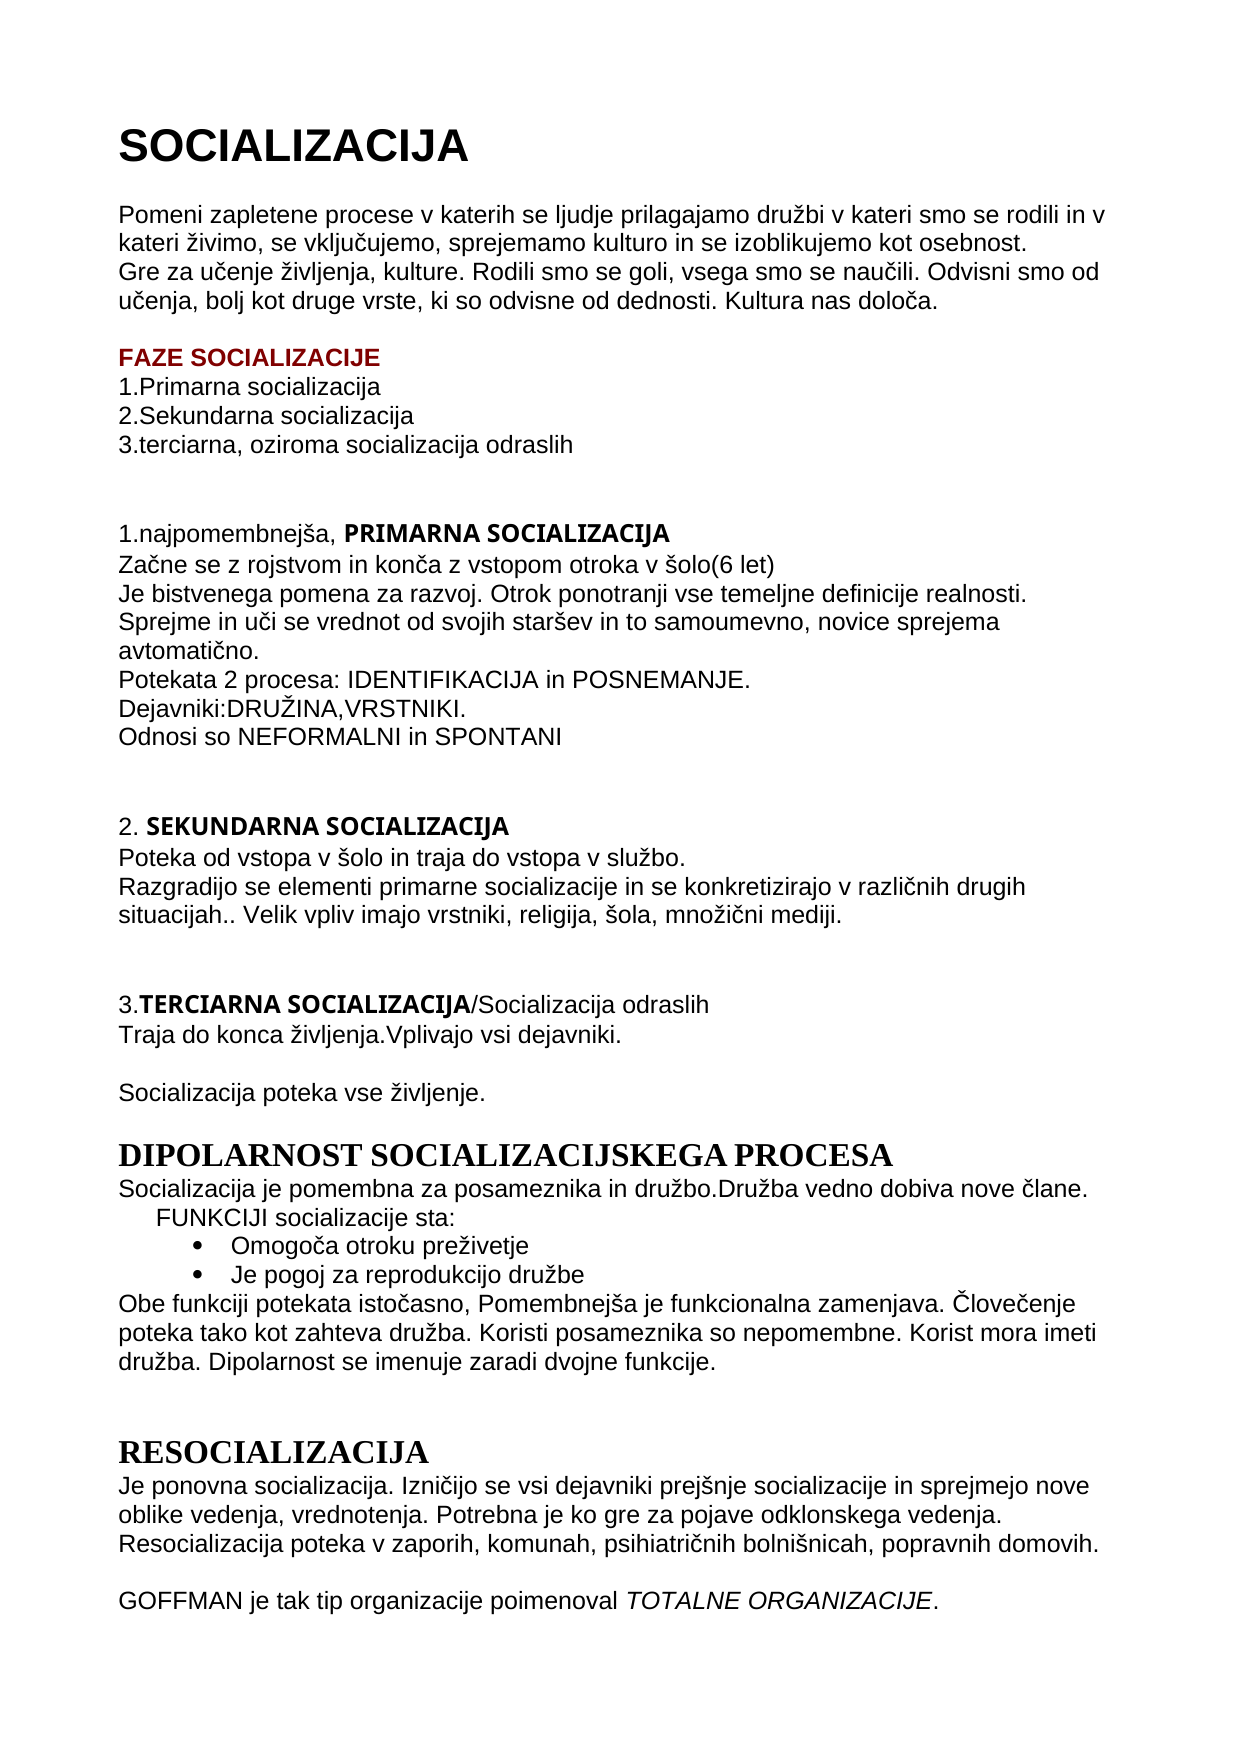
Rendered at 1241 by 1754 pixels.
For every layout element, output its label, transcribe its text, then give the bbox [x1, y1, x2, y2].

text Socializacija poteka vse življenje. [118, 1078, 1122, 1107]
text 1.Primarna socializacija [118, 372, 1122, 401]
text Poteka od vstopa v šolo in traja do vstopa v službo. [118, 843, 1122, 871]
text Odnosi so NEFORMALNI in SPONTANI [118, 722, 1122, 751]
subtitle RESOCIALIZACIJA [118, 1433, 1122, 1471]
subtitle FAZE SOCIALIZACIJE [118, 343, 1122, 372]
text GOFFMAN je tak tip organizacije poimenoval TOTALNE ORGANIZACIJE. [118, 1586, 1122, 1615]
text FUNKCIJI socializacije sta: [156, 1203, 1122, 1231]
text 3.terciarna, oziroma socializacija odraslih [118, 429, 1122, 458]
subtitle SOCIALIZACIJA [118, 118, 1122, 171]
text Začne se z rojstvom in konča z vstopom otroka v šolo(6 let) [118, 550, 1122, 579]
text 2. SEKUNDARNA SOCIALIZACIJA [118, 809, 1122, 843]
list Je pogoj za reprodukcijo družbe [193, 1260, 1122, 1289]
list Omogoča otroku preživetje [193, 1231, 1122, 1260]
text Potekata 2 procesa: IDENTIFIKACIJA in POSNEMANJE. [118, 665, 1122, 694]
text 2.Sekundarna socializacija [118, 401, 1122, 429]
subtitle DIPOLARNOST SOCIALIZACIJSKEGA PROCESA [118, 1136, 1122, 1174]
text Je bistvenega pomena za razvoj. Otrok ponotranji vse temeljne definicije realnosti. Sprejme in uči se vrednot od svojih staršev in to samoumevno, novice sprejema avtomatično. [118, 579, 1122, 665]
text Dejavniki:DRUŽINA,VRSTNIKI. [118, 694, 1122, 722]
text Socializacija je pomembna za posameznika in družbo.Družba vedno dobiva nove člane. [118, 1174, 1122, 1203]
text Razgradijo se elementi primarne socializacije in se konkretizirajo v različnih drugih situacijah.. Velik vpliv imajo vrstniki, religija, šola, množični mediji. [118, 871, 1122, 929]
text 1.najpomembnejša, PRIMARNA SOCIALIZACIJA [118, 516, 1122, 550]
text Gre za učenje življenja, kulture. Rodili smo se goli, vsega smo se naučili. Odvisni smo od učenja, bolj kot druge vrste, ki so odvisne od dednosti. Kultura nas določa. [118, 257, 1122, 314]
text 3.TERCIARNA SOCIALIZACIJA/Socializacija odraslih [118, 986, 1122, 1021]
text Obe funkciji potekata istočasno, Pomembnejša je funkcionalna zamenjava. Človečenje poteka tako kot zahteva družba. Koristi posameznika so nepomembne. Korist mora imeti družba. Dipolarnost se imenuje zaradi dvojne funkcije. [118, 1289, 1122, 1375]
text Je ponovna socializacija. Izničijo se vsi dejavniki prejšnje socializacije in sprejmejo nove oblike vedenja, vrednotenja. Potrebna je ko gre za pojave odklonskega vedenja. Resocializacija poteka v zaporih, komunah, psihiatričnih bolnišnicah, popravnih domovih. [118, 1471, 1122, 1557]
text Pomeni zapletene procese v katerih se ljudje prilagajamo družbi v kateri smo se rodili in v kateri živimo, se vključujemo, sprejemamo kulturo in se izoblikujemo kot osebnost. [118, 199, 1122, 257]
text Traja do konca življenja.Vplivajo vsi dejavniki. [118, 1021, 1122, 1049]
